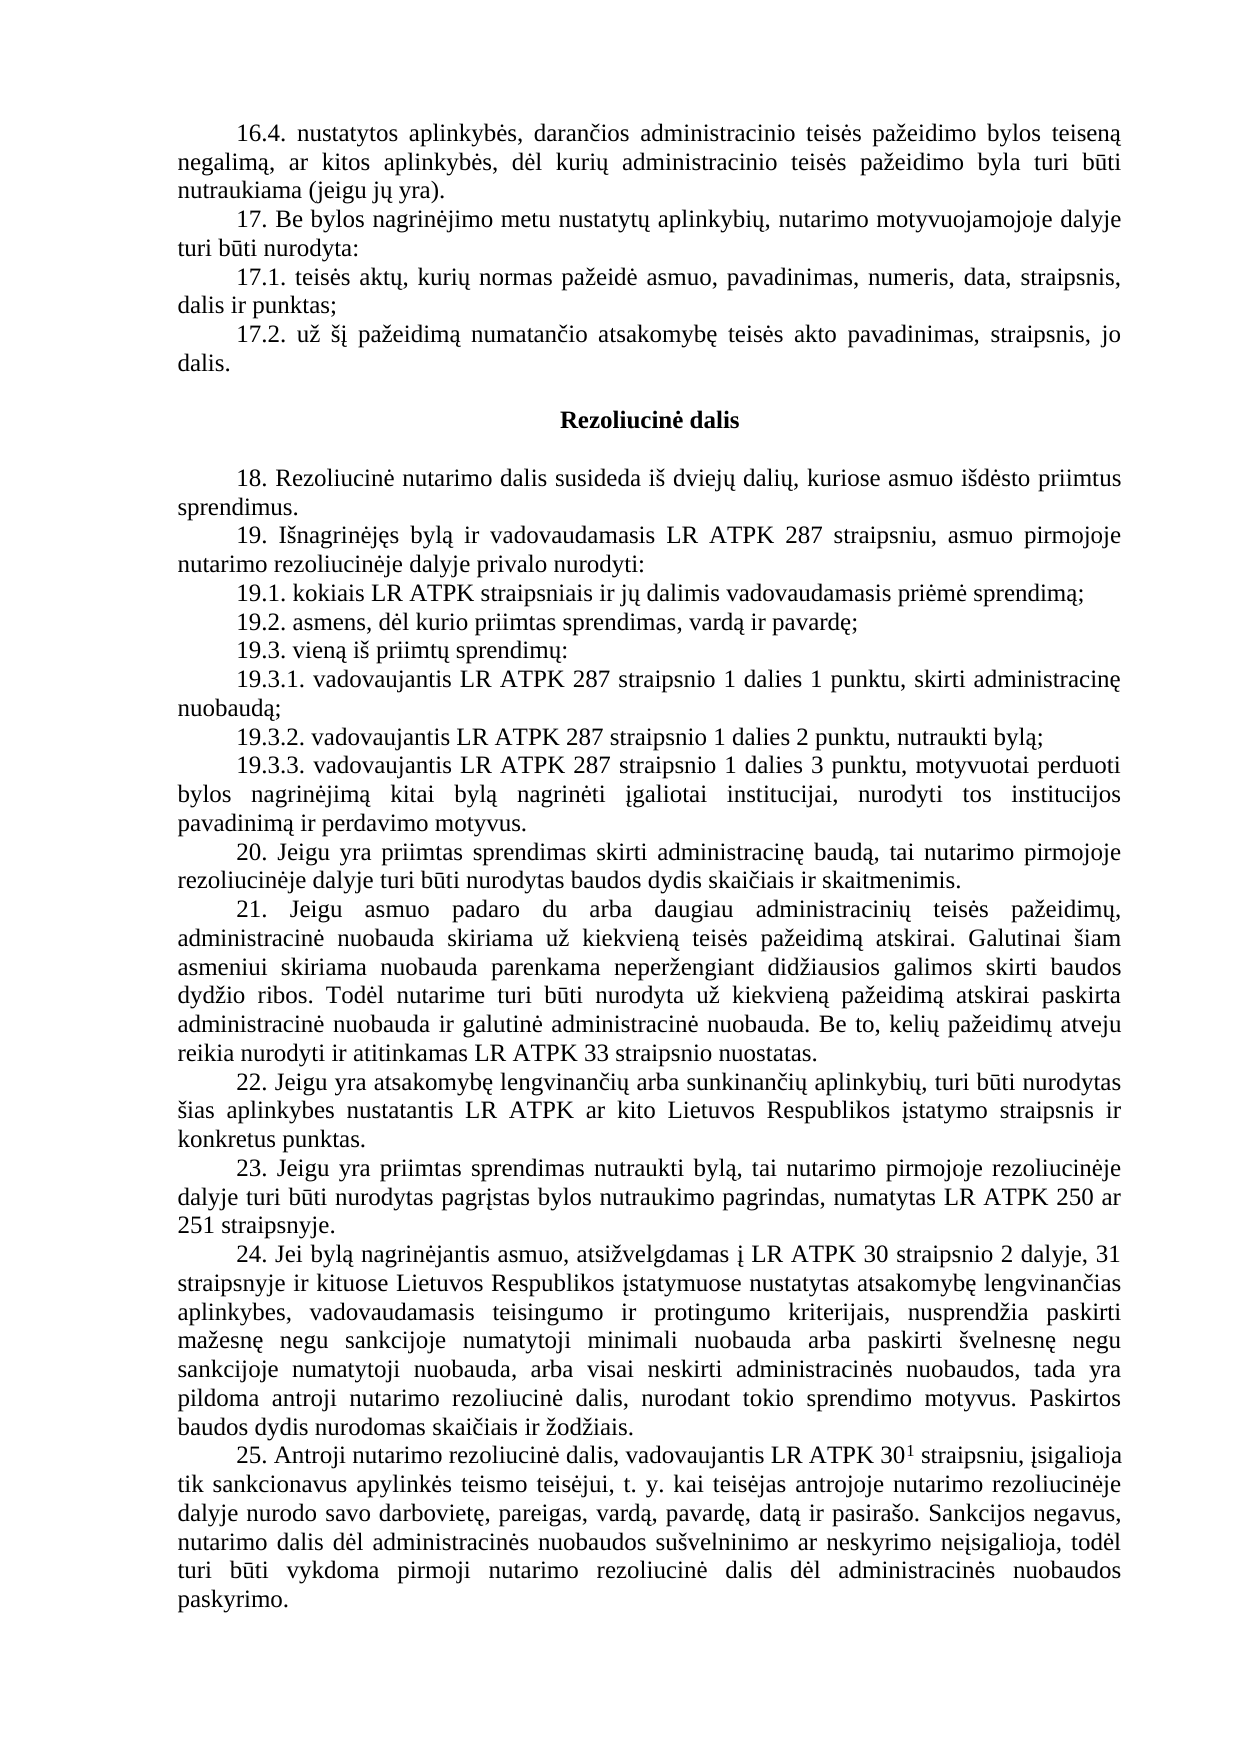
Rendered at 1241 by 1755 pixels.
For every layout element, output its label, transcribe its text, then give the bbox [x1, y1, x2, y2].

text 24. Jei bylą nagrinėjantis asmuo, atsižvelgdamas į LR ATPK 30 straipsnio 2 dalyje, 31 straipsnyje ir kituose Lietuvos Respublikos įstatymuose nustatytas atsakomybę lengvinančias aplinkybes, vadovaudamasis teisingumo ir protingumo kriterijais, nusprendžia paskirti mažesnę negu sankcijoje numatytoji minimali nuobauda arba paskirti švelnesnę negu sankcijoje numatytoji nuobauda, arba visai neskirti administracinės nuobaudos, tada yra pildoma antroji nutarimo rezoliucinė dalis, nurodant tokio sprendimo motyvus. Paskirtos baudos dydis nurodomas skaičiais ir žodžiais. [177, 1239, 1122, 1441]
text 17.2. už šį pažeidimą numatančio atsakomybę teisės akto pavadinimas, straipsnis, jo dalis. [177, 319, 1122, 377]
text Rezoliucinė dalis [177, 406, 1122, 434]
text 17. Be bylos nagrinėjimo metu nustatytų aplinkybių, nutarimo motyvuojamojoje dalyje turi būti nurodyta: [177, 204, 1122, 262]
text 19. Išnagrinėjęs bylą ir vadovaudamasis LR ATPK 287 straipsniu, asmuo pirmojoje nutarimo rezoliucinėje dalyje privalo nurodyti: [177, 521, 1122, 578]
text 23. Jeigu yra priimtas sprendimas nutraukti bylą, tai nutarimo pirmojoje rezoliucinėje dalyje turi būti nurodytas pagrįstas bylos nutraukimo pagrindas, numatytas LR ATPK 250 ar 251 straipsnyje. [177, 1153, 1122, 1239]
text 22. Jeigu yra atsakomybę lengvinančių arba sunkinančių aplinkybių, turi būti nurodytas šias aplinkybes nustatantis LR ATPK ar kito Lietuvos Respublikos įstatymo straipsnis ir konkretus punktas. [177, 1067, 1122, 1153]
text 18. Rezoliucinė nutarimo dalis susideda iš dviejų dalių, kuriose asmuo išdėsto priimtus sprendimus. [177, 463, 1122, 521]
text 21. Jeigu asmuo padaro du arba daugiau administracinių teisės pažeidimų, administracinė nuobauda skiriama už kiekvieną teisės pažeidimą atskirai. Galutinai šiam asmeniui skiriama nuobauda parenkama neperžengiant didžiausios galimos skirti baudos dydžio ribos. Todėl nutarime turi būti nurodyta už kiekvieną pažeidimą atskirai paskirta administracinė nuobauda ir galutinė administracinė nuobauda. Be to, kelių pažeidimų atveju reikia nurodyti ir atitinkamas LR ATPK 33 straipsnio nuostatas. [177, 894, 1122, 1067]
text 19.3. vieną iš priimtų sprendimų: [177, 636, 1122, 664]
text 19.1. kokiais LR ATPK straipsniais ir jų dalimis vadovaudamasis priėmė sprendimą; [177, 578, 1122, 607]
text 25. Antroji nutarimo rezoliucinė dalis, vadovaujantis LR ATPK 301 straipsniu, įsigalioja tik sankcionavus apylinkės teismo teisėjui, t. y. kai teisėjas antrojoje nutarimo rezoliucinėje dalyje nurodo savo darbovietę, pareigas, vardą, pavardę, datą ir pasirašo. Sankcijos negavus, nutarimo dalis dėl administracinės nuobaudos sušvelninimo ar neskyrimo neįsigalioja, todėl turi būti vykdoma pirmoji nutarimo rezoliucinė dalis dėl administracinės nuobaudos paskyrimo. [177, 1441, 1122, 1613]
text 19.2. asmens, dėl kurio priimtas sprendimas, vardą ir pavardę; [177, 607, 1122, 636]
text 17.1. teisės aktų, kurių normas pažeidė asmuo, pavadinimas, numeris, data, straipsnis, dalis ir punktas; [177, 262, 1122, 319]
text 19.3.1. vadovaujantis LR ATPK 287 straipsnio 1 dalies 1 punktu, skirti administracinę nuobaudą; [177, 664, 1122, 722]
text 20. Jeigu yra priimtas sprendimas skirti administracinę baudą, tai nutarimo pirmojoje rezoliucinėje dalyje turi būti nurodytas baudos dydis skaičiais ir skaitmenimis. [177, 837, 1122, 894]
text 19.3.3. vadovaujantis LR ATPK 287 straipsnio 1 dalies 3 punktu, motyvuotai perduoti bylos nagrinėjimą kitai bylą nagrinėti įgaliotai institucijai, nurodyti tos institucijos pavadinimą ir perdavimo motyvus. [177, 751, 1122, 837]
text 16.4. nustatytos aplinkybės, darančios administracinio teisės pažeidimo bylos teiseną negalimą, ar kitos aplinkybės, dėl kurių administracinio teisės pažeidimo byla turi būti nutraukiama (jeigu jų yra). [177, 118, 1122, 204]
text 19.3.2. vadovaujantis LR ATPK 287 straipsnio 1 dalies 2 punktu, nutraukti bylą; [177, 722, 1122, 751]
